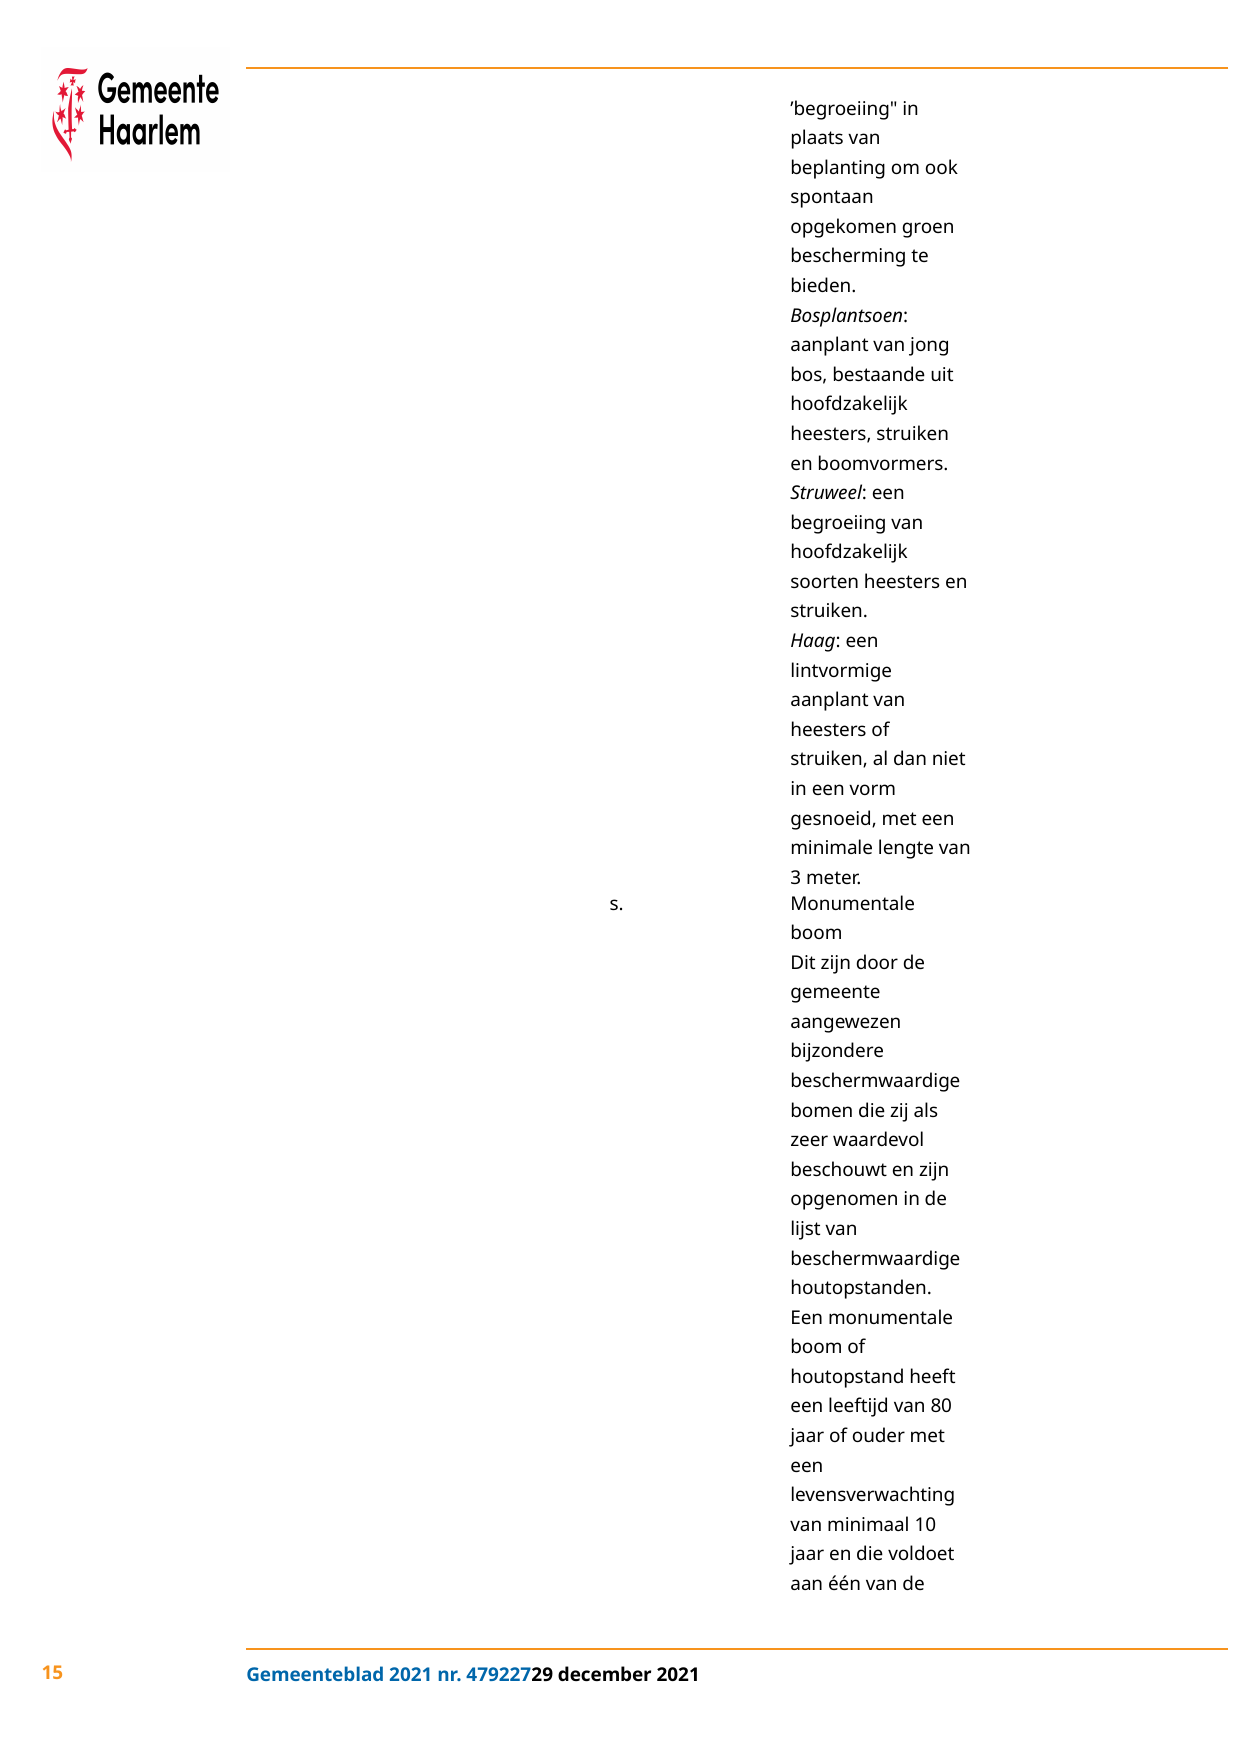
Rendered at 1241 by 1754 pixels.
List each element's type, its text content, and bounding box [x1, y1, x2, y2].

table_cell [248, 890, 609, 1596]
table_cell [248, 95, 609, 890]
picture [41, 47, 231, 172]
table_cell Monumentale boom Dit zijn door de gemeente aangewezen bijzondere beschermwaardige bomen die zij als zeer waardevol beschouwt en zijn opgenomen in de lijst van beschermwaardige houtopstanden. Een monumentale boom of houtopstand heeft een leeftijd van 80 jaar of ouder met een levensverwachting van minimaal 10 jaar en die voldoet aan één van de [790, 890, 971, 1596]
table_cell [971, 95, 1152, 890]
table_cell ’begroeiing" in plaats van beplanting om ook spontaan opgekomen groen bescherming te bieden. Bosplantsoen: aanplant van jong bos, bestaande uit hoofdzakelijk heesters, struiken en boomvormers. Struweel: een begroeiing van hoofdzakelijk soorten heesters en struiken. Haag: een lintvormige aanplant van heesters of struiken, al dan niet in een vorm gesnoeid, met een minimale lengte van 3 meter. [790, 95, 971, 890]
table_cell s. [609, 890, 790, 1596]
table_cell [609, 95, 790, 890]
table_cell [971, 890, 1152, 1596]
